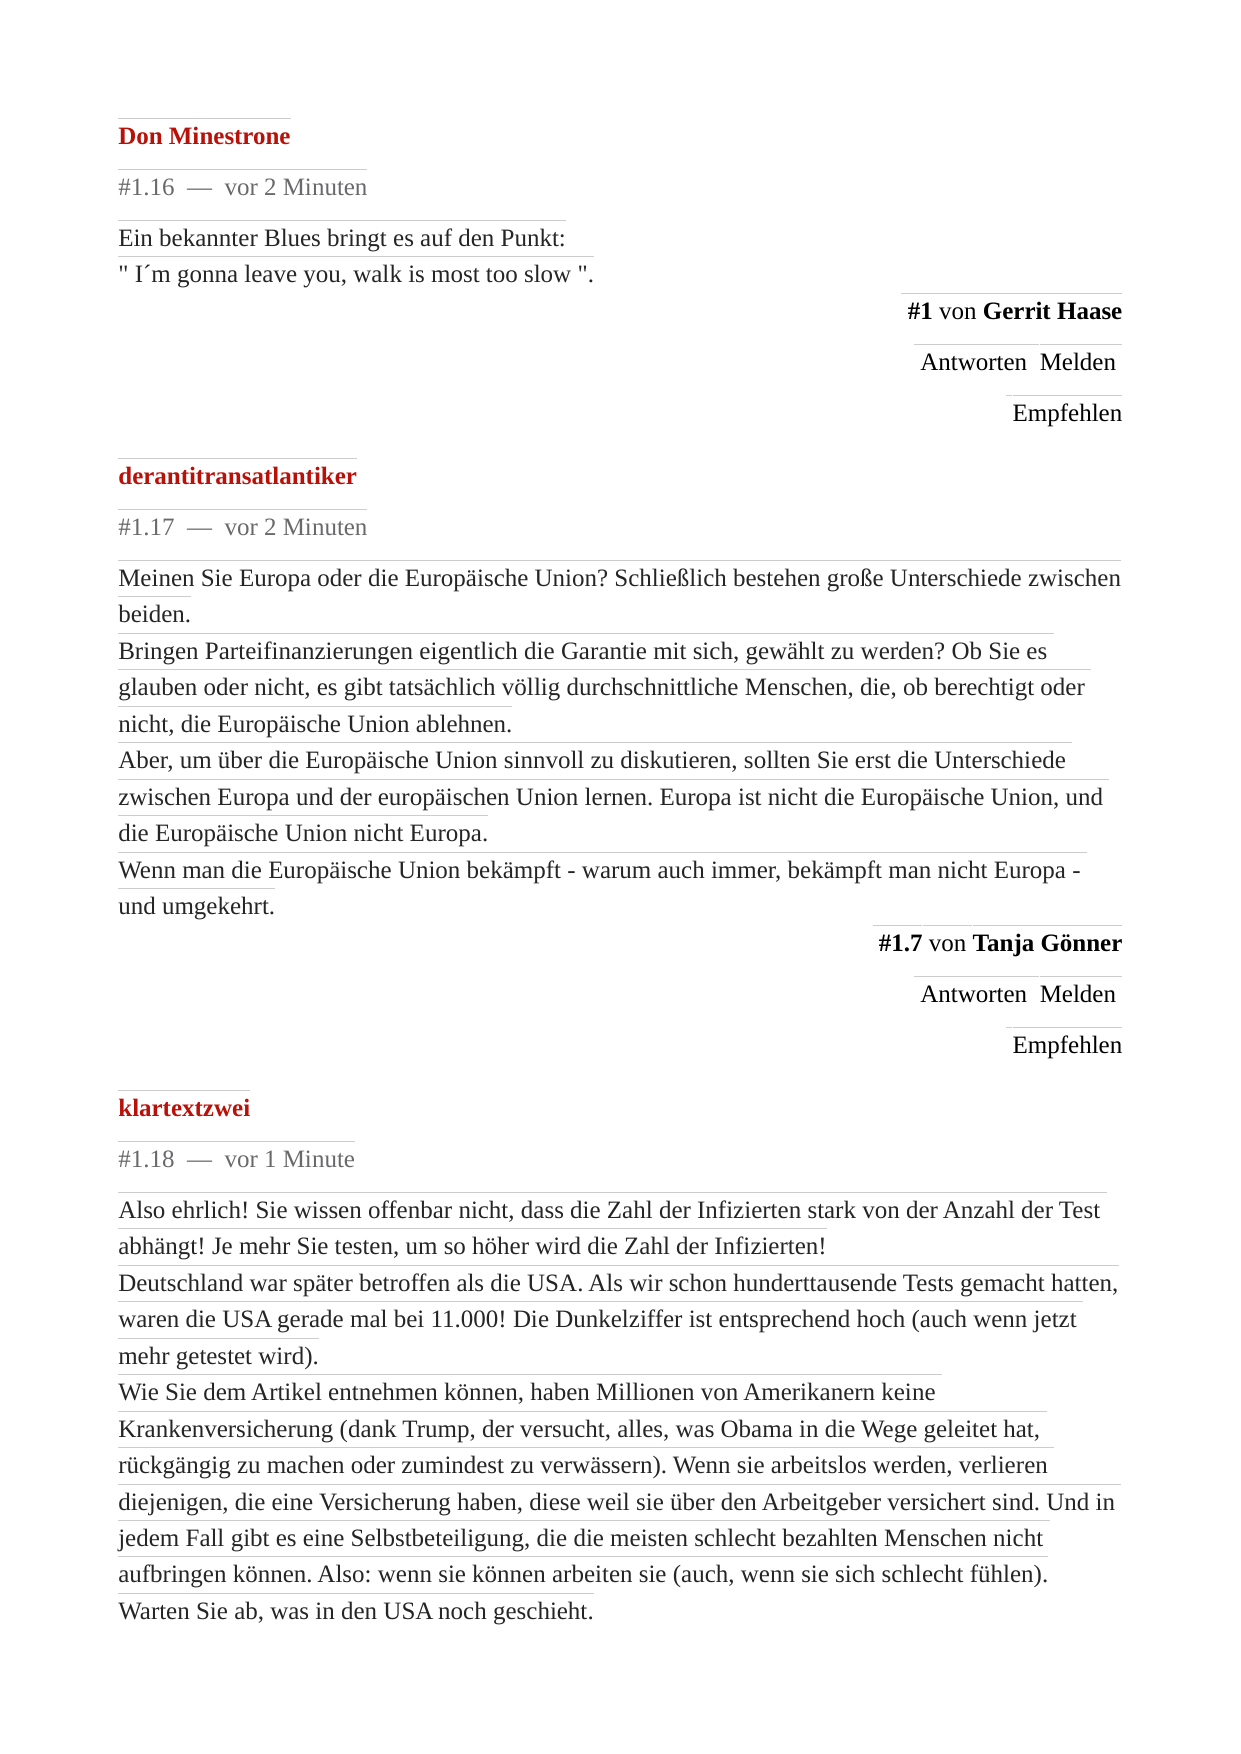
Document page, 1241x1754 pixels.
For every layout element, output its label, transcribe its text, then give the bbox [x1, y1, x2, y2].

text Empfehlen [118, 395, 1122, 427]
text Antworten Melden [118, 976, 1122, 1007]
text Meinen Sie Europa oder die Europäische Union? Schließlich bestehen große Unterschiede zwischen beiden. [118, 560, 1122, 628]
text #1.17 — vor 2 Minuten [118, 509, 1122, 541]
text #1.7 von Tanja Gönner [118, 924, 1122, 956]
text #1.16 — vor 2 Minuten [118, 169, 1122, 201]
text #1 von Gerrit Haase [118, 293, 1122, 324]
text Also ehrlich! Sie wissen offenbar nicht, dass die Zahl der Infizierten stark von der Anzahl der Test abhängt! Je mehr Sie testen, um so höher wird die Zahl der Infizierten! [118, 1192, 1122, 1260]
text Deutschland war später betroffen als die USA. Als wir schon hunderttausende Tests gemacht hatten, waren die USA gerade mal bei 11.000! Die Dunkelziffer ist entsprechend hoch (auch wenn jetzt mehr getestet wird). [118, 1265, 1122, 1369]
text Warten Sie ab, was in den USA noch geschieht. [118, 1593, 1122, 1625]
subtitle derantitransatlantiker [118, 458, 1122, 490]
text Aber, um über die Europäische Union sinnvoll zu diskutieren, sollten Sie erst die Unterschiede zwischen Europa und der europäischen Union lernen. Europa ist nicht die Europäische Union, und die Europäische Union nicht Europa. Wenn man die Europäische Union bekämpft - warum auch immer, bekämpft man nicht Europa - und umgekehrt. [118, 742, 1122, 920]
text #1.18 — vor 1 Minute [118, 1141, 1122, 1173]
subtitle klartextzwei [118, 1090, 1122, 1122]
subtitle Don Minestrone [118, 118, 1122, 150]
text Antworten Melden [118, 344, 1122, 376]
text Ein bekannter Blues bringt es auf den Punkt: [118, 220, 1122, 252]
text Bringen Parteifinanzierungen eigentlich die Garantie mit sich, gewählt zu werden? Ob Sie es glauben oder nicht, es gibt tatsächlich völlig durchschnittliche Menschen, die, ob berechtigt oder nicht, die Europäische Union ablehnen. [118, 633, 1122, 738]
text Wie Sie dem Artikel entnehmen können, haben Millionen von Amerikanern keine Krankenversicherung (dank Trump, der versucht, alles, was Obama in die Wege geleitet hat, rückgängig zu machen oder zumindest zu verwässern). Wenn sie arbeitslos werden, verlieren diejenigen, die eine Versicherung haben, diese weil sie über den Arbeitgeber versichert sind. Und in jedem Fall gibt es eine Selbstbeteiligung, die die meisten schlecht bezahlten Menschen nicht aufbringen können. Also: wenn sie können arbeiten sie (auch, wenn sie sich schlecht fühlen). [118, 1374, 1122, 1588]
text " I´m gonna leave you, walk is most too slow ". [118, 256, 1122, 288]
text Empfehlen [118, 1027, 1122, 1058]
